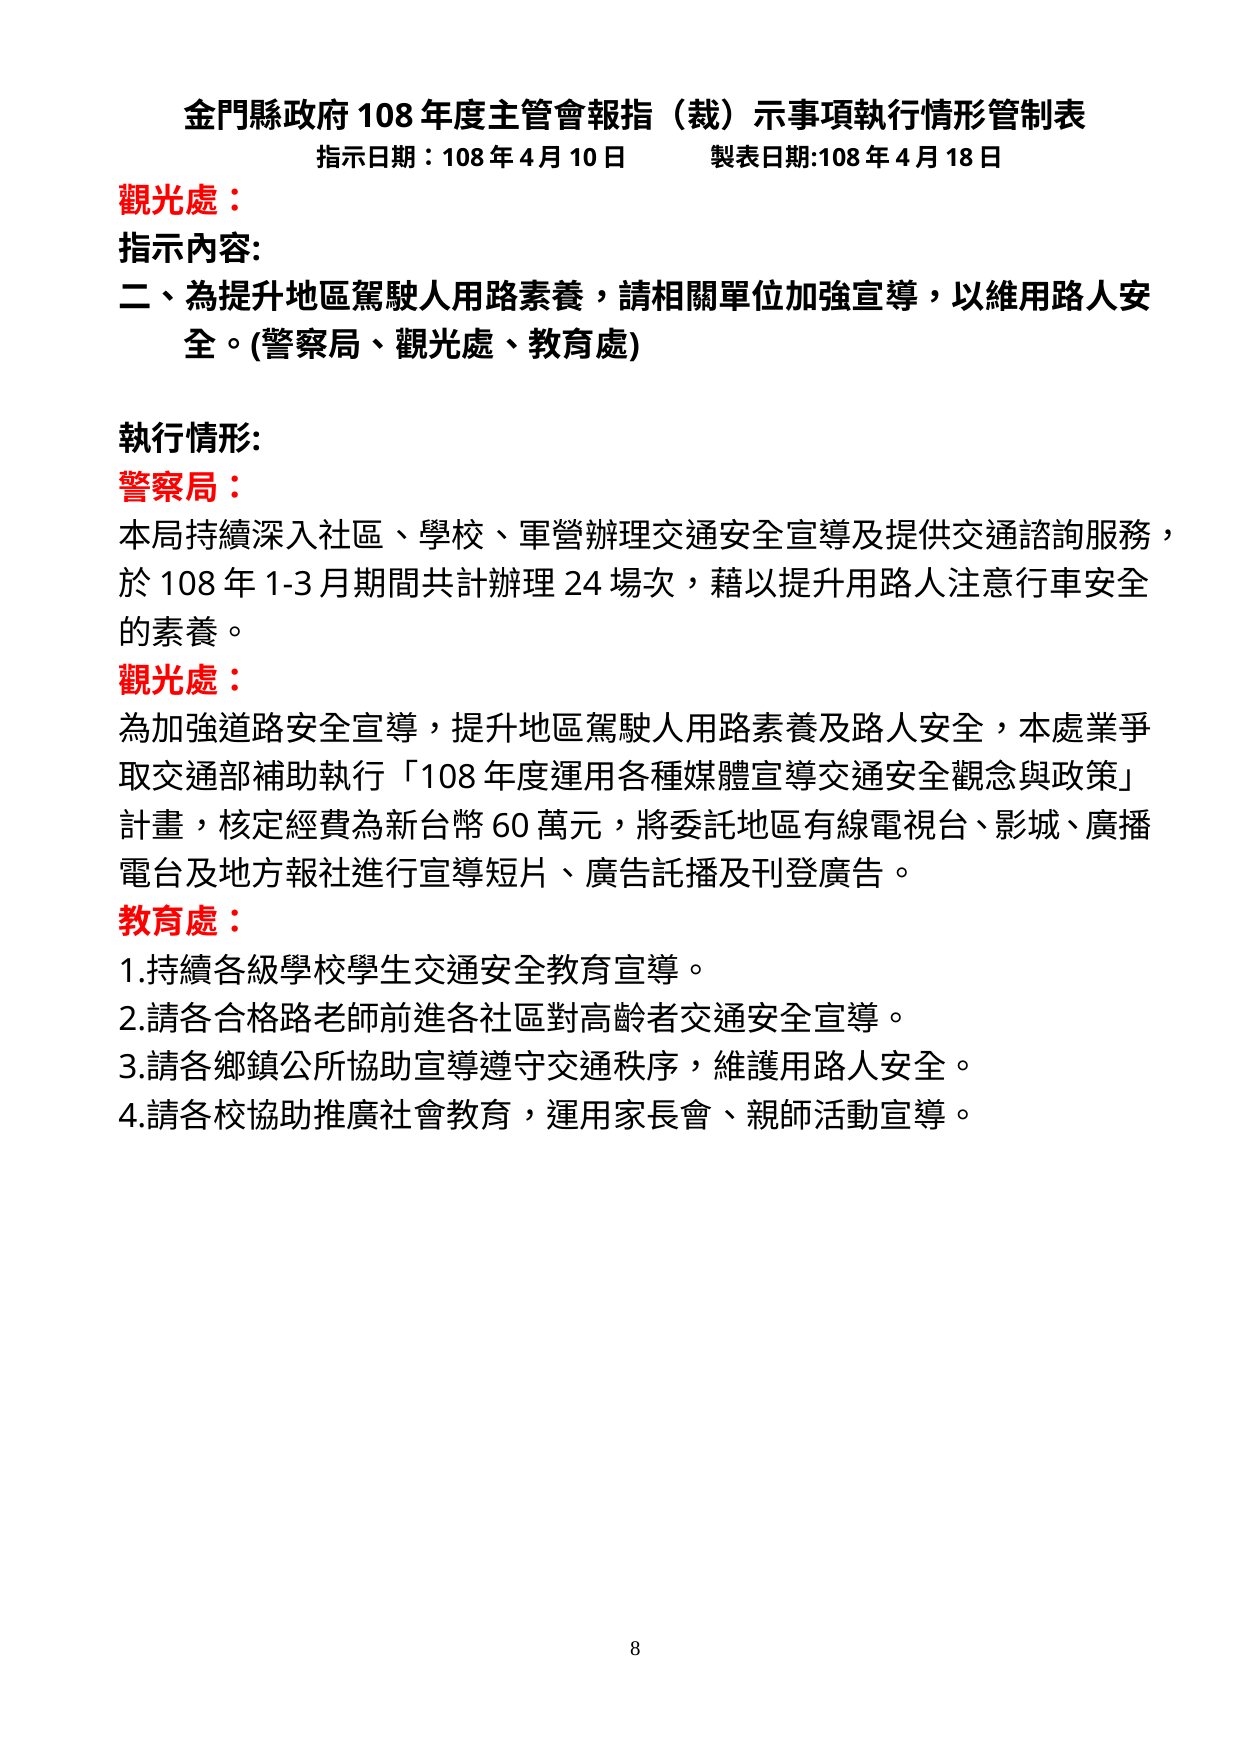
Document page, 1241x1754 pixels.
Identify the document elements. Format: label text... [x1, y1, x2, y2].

text 2.請各合格路老師前進各社區對高齡者交通安全宣導。 [118, 992, 1152, 1040]
text 觀光處： [118, 173, 1152, 222]
text 執行情形: [118, 412, 1152, 461]
text 警察局： [118, 461, 1152, 509]
text 為加強道路安全宣導，提升地區駕駛人用路素養及路人安全，本處業爭取交通部補助執行「108年度運用各種媒體宣導交通安全觀念與政策」計畫，核定經費為新台幣60萬元，將委託地區有線電視台、影城、廣播電台及地方報社進行宣導短片、廣告託播及刊登廣告。 [118, 702, 1152, 895]
text 二、為提升地區駕駛人用路素養，請相關單位加強宣導，以維用路人安全。(警察局、觀光處、教育處) [118, 270, 1152, 367]
text 3.請各鄉鎮公所協助宣導遵守交通秩序，維護用路人安全。 [118, 1040, 1152, 1089]
text 教育處： [118, 895, 1152, 943]
text 4.請各校協助推廣社會教育，運用家長會、親師活動宣導。 [118, 1089, 1152, 1137]
text 指示內容: [118, 222, 1152, 270]
text 1.持續各級學校學生交通安全教育宣導。 [118, 943, 1152, 992]
text 本局持續深入社區、學校、軍營辦理交通安全宣導及提供交通諮詢服務，於108年1-3月期間共計辦理24場次，藉以提升用路人注意行車安全的素養。 [118, 509, 1152, 654]
text 觀光處： [118, 654, 1152, 702]
